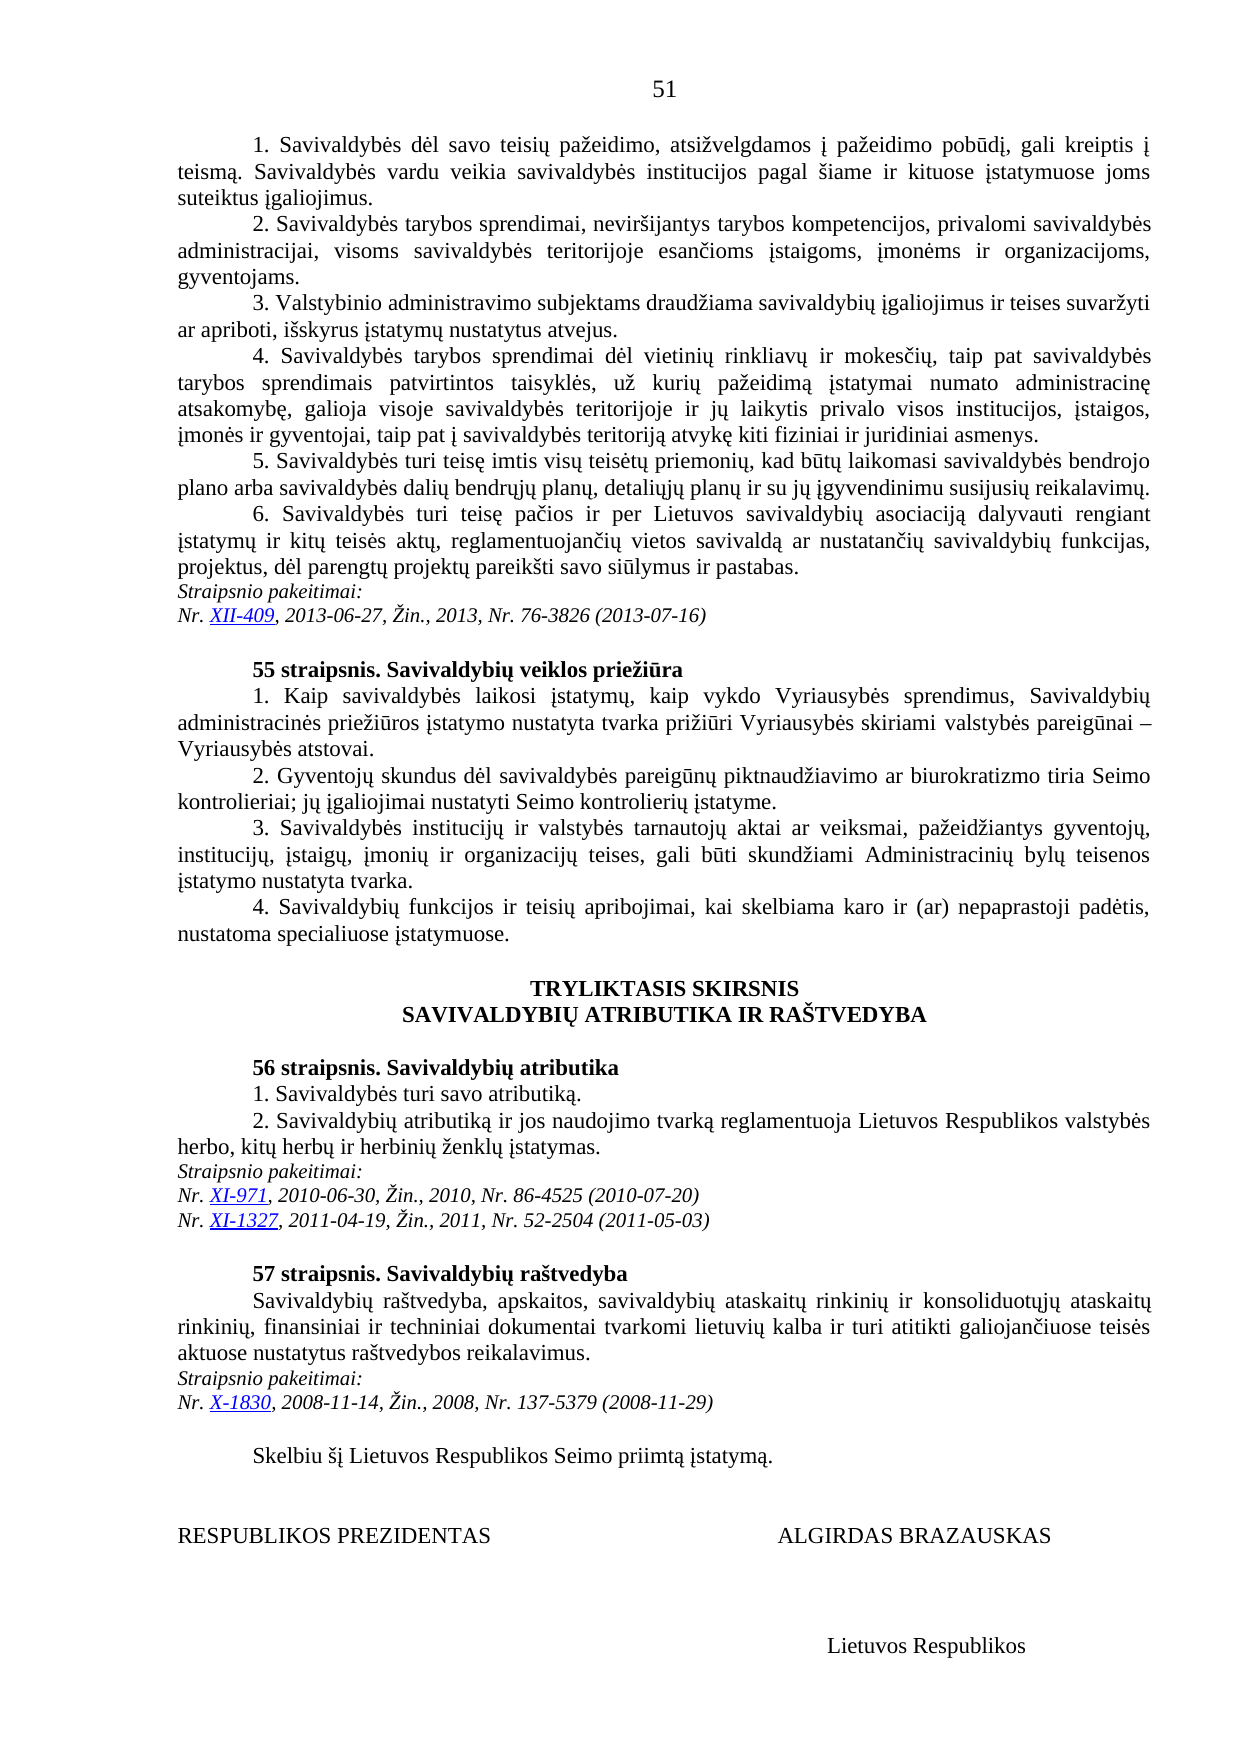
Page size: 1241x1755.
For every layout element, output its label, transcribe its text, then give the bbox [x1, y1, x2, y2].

text Nr. XI-1327, 2011-04-19, Žin., 2011, Nr. 52-2504 (2011-05-03) [177, 1207, 1152, 1232]
text Lietuvos Respublikos [177, 1632, 1152, 1658]
text RESPUBLIKOS PREZIDENTAS ALGIRDAS BRAZAUSKAS [177, 1522, 1152, 1548]
text 57 straipsnis. Savivaldybių raštvedyba [177, 1260, 1152, 1287]
text Straipsnio pakeitimai: [177, 579, 1152, 603]
text Nr. X-1830, 2008-11-14, Žin., 2008, Nr. 137-5379 (2008-11-29) [177, 1390, 1152, 1414]
text 3. Valstybinio administravimo subjektams draudžiama savivaldybių įgaliojimus ir teises suvaržyti ar apriboti, išskyrus įstatymų nustatytus atvejus. [177, 289, 1152, 342]
text 4. Savivaldybių funkcijos ir teisių apribojimai, kai skelbiama karo ir (ar) nepaprastoji padėtis, nustatoma specialiuose įstatymuose. [177, 893, 1152, 946]
text 4. Savivaldybės tarybos sprendimai dėl vietinių rinkliavų ir mokesčių, taip pat savivaldybės tarybos sprendimais patvirtintos taisyklės, už kurių pažeidimą įstatymai numato administracinę atsakomybę, galioja visoje savivaldybės teritorijoje ir jų laikytis privalo visos institucijos, įstaigos, įmonės ir gyventojai, taip pat į savivaldybės teritoriją atvykę kiti fiziniai ir juridiniai asmenys. [177, 342, 1152, 448]
text 5. Savivaldybės turi teisę imtis visų teisėtų priemonių, kad būtų laikomasi savivaldybės bendrojo plano arba savivaldybės dalių bendrųjų planų, detaliųjų planų ir su jų įgyvendinimu susijusių reikalavimų. [177, 448, 1152, 500]
text Skelbiu šį Lietuvos Respublikos Seimo priimtą įstatymą. [177, 1443, 1152, 1469]
text TRYLIKTASIS SKIRSNIS [177, 975, 1152, 1001]
text Straipsnio pakeitimai: [177, 1366, 1152, 1390]
text 2. Gyventojų skundus dėl savivaldybės pareigūnų piktnaudžiavimo ar biurokratizmo tiria Seimo kontrolieriai; jų įgaliojimai nustatyti Seimo kontrolierių įstatyme. [177, 762, 1152, 814]
text 1. Savivaldybės dėl savo teisių pažeidimo, atsižvelgdamos į pažeidimo pobūdį, gali kreiptis į teismą. Savivaldybės vardu veikia savivaldybės institucijos pagal šiame ir kituose įstatymuose joms suteiktus įgaliojimus. [177, 131, 1152, 210]
text 55 straipsnis. Savivaldybių veiklos priežiūra [177, 656, 1152, 683]
text 56 straipsnis. Savivaldybių atributika [177, 1054, 1152, 1080]
text 2. Savivaldybės tarybos sprendimai, neviršijantys tarybos kompetencijos, privalomi savivaldybės administracijai, visoms savivaldybės teritorijoje esančioms įstaigoms, įmonėms ir organizacijoms, gyventojams. [177, 210, 1152, 289]
text Nr. XII-409, 2013-06-27, Žin., 2013, Nr. 76-3826 (2013-07-16) [177, 603, 1152, 627]
text Nr. XI-971, 2010-06-30, Žin., 2010, Nr. 86-4525 (2010-07-20) [177, 1183, 1152, 1207]
text 1. Kaip savivaldybės laikosi įstatymų, kaip vykdo Vyriausybės sprendimus, Savivaldybių administracinės priežiūros įstatymo nustatyta tvarka prižiūri Vyriausybės skiriami valstybės pareigūnai – Vyriausybės atstovai. [177, 683, 1152, 762]
text Straipsnio pakeitimai: [177, 1159, 1152, 1183]
text 2. Savivaldybių atributiką ir jos naudojimo tvarką reglamentuoja Lietuvos Respublikos valstybės herbo, kitų herbų ir herbinių ženklų įstatymas. [177, 1107, 1152, 1159]
text 1. Savivaldybės turi savo atributiką. [177, 1080, 1152, 1107]
text Savivaldybių raštvedyba, apskaitos, savivaldybių ataskaitų rinkinių ir konsoliduotųjų ataskaitų rinkinių, finansiniai ir techniniai dokumentai tvarkomi lietuvių kalba ir turi atitikti galiojančiuose teisės aktuose nustatytus raštvedybos reikalavimus. [177, 1287, 1152, 1366]
text SAVIVALDYBIŲ ATRIBUTIKA IR RAŠTVEDYBA [177, 1001, 1152, 1028]
text 3. Savivaldybės institucijų ir valstybės tarnautojų aktai ar veiksmai, pažeidžiantys gyventojų, institucijų, įstaigų, įmonių ir organizacijų teises, gali būti skundžiami Administracinių bylų teisenos įstatymo nustatyta tvarka. [177, 814, 1152, 893]
text 6. Savivaldybės turi teisę pačios ir per Lietuvos savivaldybių asociaciją dalyvauti rengiant įstatymų ir kitų teisės aktų, reglamentuojančių vietos savivaldą ar nustatančių savivaldybių funkcijas, projektus, dėl parengtų projektų pareikšti savo siūlymus ir pastabas. [177, 500, 1152, 579]
